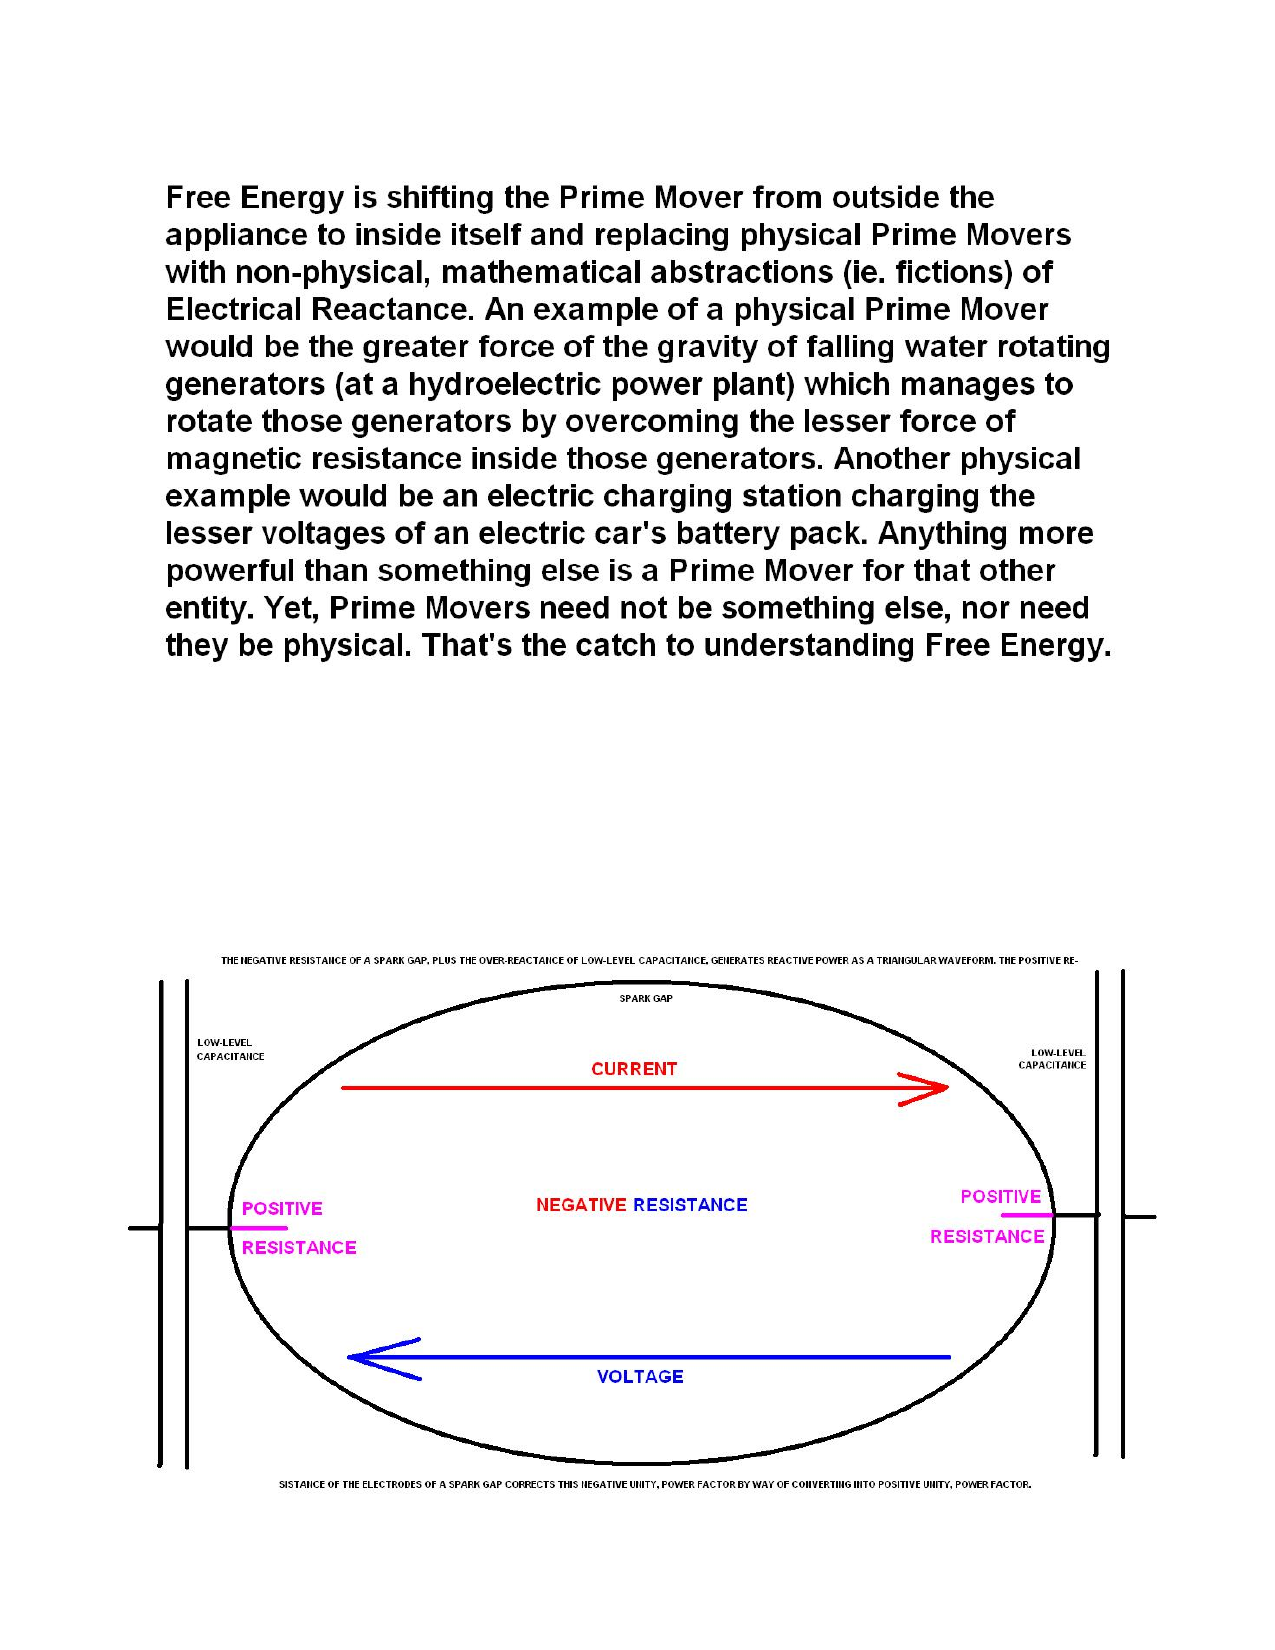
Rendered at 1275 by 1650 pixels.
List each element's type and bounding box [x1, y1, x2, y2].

picture [118, 939, 1157, 1502]
picture [118, 146, 1157, 710]
